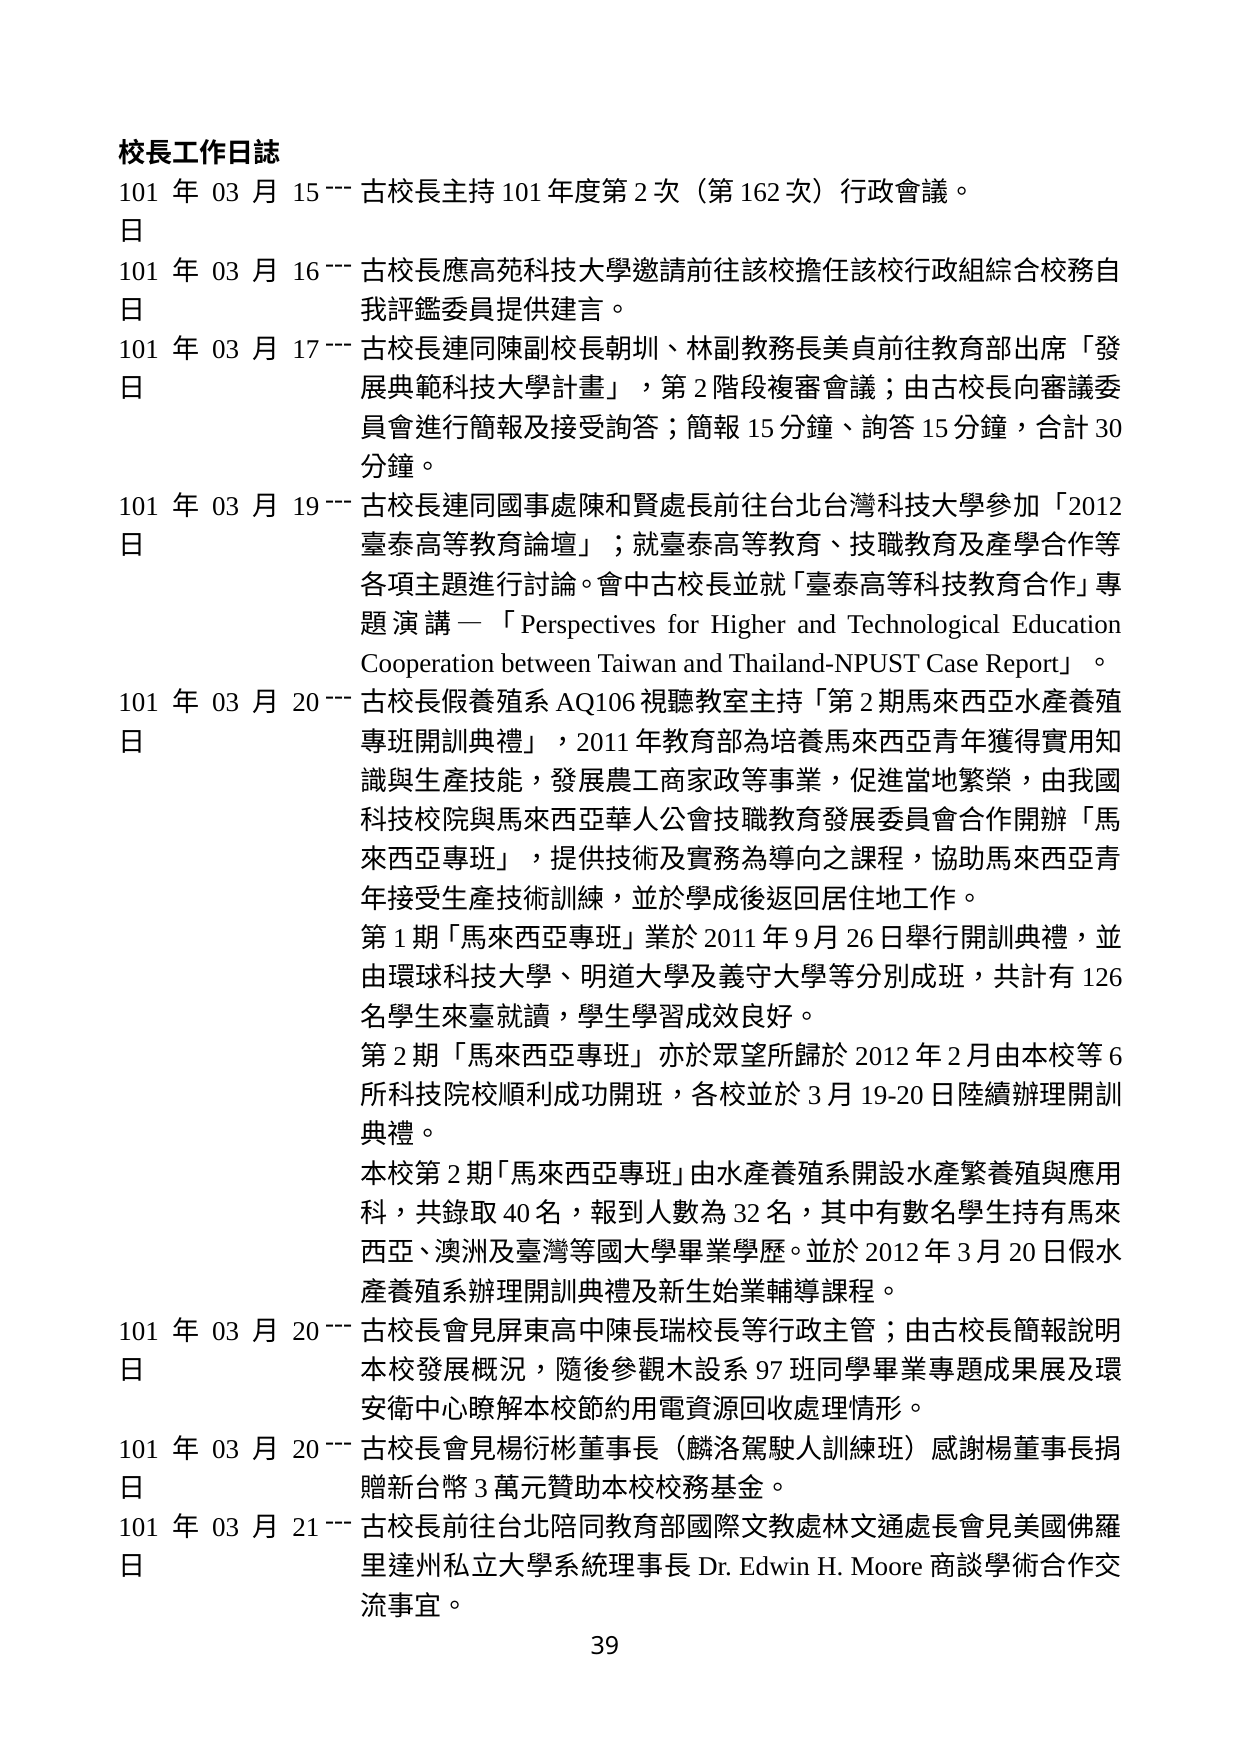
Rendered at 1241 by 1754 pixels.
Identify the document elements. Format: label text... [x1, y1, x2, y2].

table_cell --- [322, 170, 357, 248]
table_cell 101年03月20日 [115, 1309, 322, 1427]
table_cell 101年03月20日 [115, 680, 322, 1309]
table_cell --- [322, 327, 357, 484]
table_cell 古校長前往台北陪同教育部國際文教處林文通處長會見美國佛羅里達州私立大學系統理事長Dr. Edwin H. Moore商談學術合作交流事宜。 [358, 1505, 1125, 1623]
table_cell --- [322, 249, 357, 327]
table_cell 101年03月15日 [115, 170, 322, 248]
table_cell 古校長應高苑科技大學邀請前往該校擔任該校行政組綜合校務自我評鑑委員提供建言。 [358, 249, 1125, 327]
table_cell 101年03月19日 [115, 484, 322, 680]
table_cell 101年03月20日 [115, 1427, 322, 1505]
table_cell --- [322, 680, 357, 1309]
table_cell --- [322, 1427, 357, 1505]
table_cell 101年03月17日 [115, 327, 322, 484]
table_cell 古校長會見屏東高中陳長瑞校長等行政主管；由古校長簡報說明本校發展概況，隨後參觀木設系97班同學畢業專題成果展及環安衛中心瞭解本校節約用電資源回收處理情形。 [358, 1309, 1125, 1427]
table_cell 古校長會見楊衍彬董事長（麟洛駕駛人訓練班）感謝楊董事長捐贈新台幣3萬元贊助本校校務基金。 [358, 1427, 1125, 1505]
table_cell 古校長主持101年度第2次（第162次）行政會議。 [358, 170, 1125, 248]
table_cell 101年03月21日 [115, 1505, 322, 1623]
table_header 校長工作日誌 [115, 118, 1125, 170]
table_cell 古校長連同陳副校長朝圳、林副教務長美貞前往教育部出席「發展典範科技大學計畫」，第2階段複審會議；由古校長向審議委員會進行簡報及接受詢答；簡報15分鐘、詢答15分鐘，合計30分鐘。 [358, 327, 1125, 484]
table_cell --- [322, 1505, 357, 1623]
table_cell 古校長連同國事處陳和賢處長前往台北台灣科技大學參加「2012臺泰高等教育論壇」；就臺泰高等教育、技職教育及產學合作等各項主題進行討論。會中古校長並就「臺泰高等科技教育合作」專題演講—「Perspectives for Higher and Technological Education Cooperation between Taiwan and Thailand-NPUST Case Report」。 [358, 484, 1125, 680]
table_cell --- [322, 484, 357, 680]
table_cell 古校長假養殖系AQ106視聽教室主持「第2期馬來西亞水產養殖專班開訓典禮」，2011年教育部為培養馬來西亞青年獲得實用知識與生產技能，發展農工商家政等事業，促進當地繁榮，由我國科技校院與馬來西亞華人公會技職教育發展委員會合作開辦「馬來西亞專班」，提供技術及實務為導向之課程，協助馬來西亞青年接受生產技術訓練，並於學成後返回居住地工作。 第1期「馬來西亞專班」業於2011年9月26日舉行開訓典禮，並由環球科技大學、明道大學及義守大學等分別成班，共計有126名學生來臺就讀，學生學習成效良好。 第2期「馬來西亞專班」亦於眾望所歸於2012年2月由本校等6所科技院校順利成功開班，各校並於3月19-20日陸續辦理開訓典禮。 本校第2期「馬來西亞專班」由水產養殖系開設水產繁養殖與應用科，共錄取40名，報到人數為32名，其中有數名學生持有馬來西亞、澳洲及臺灣等國大學畢業學歷。並於2012年3月20日假水產養殖系辦理開訓典禮及新生始業輔導課程。 [358, 680, 1125, 1309]
table_cell --- [322, 1309, 357, 1427]
table_cell 101年03月16日 [115, 249, 322, 327]
